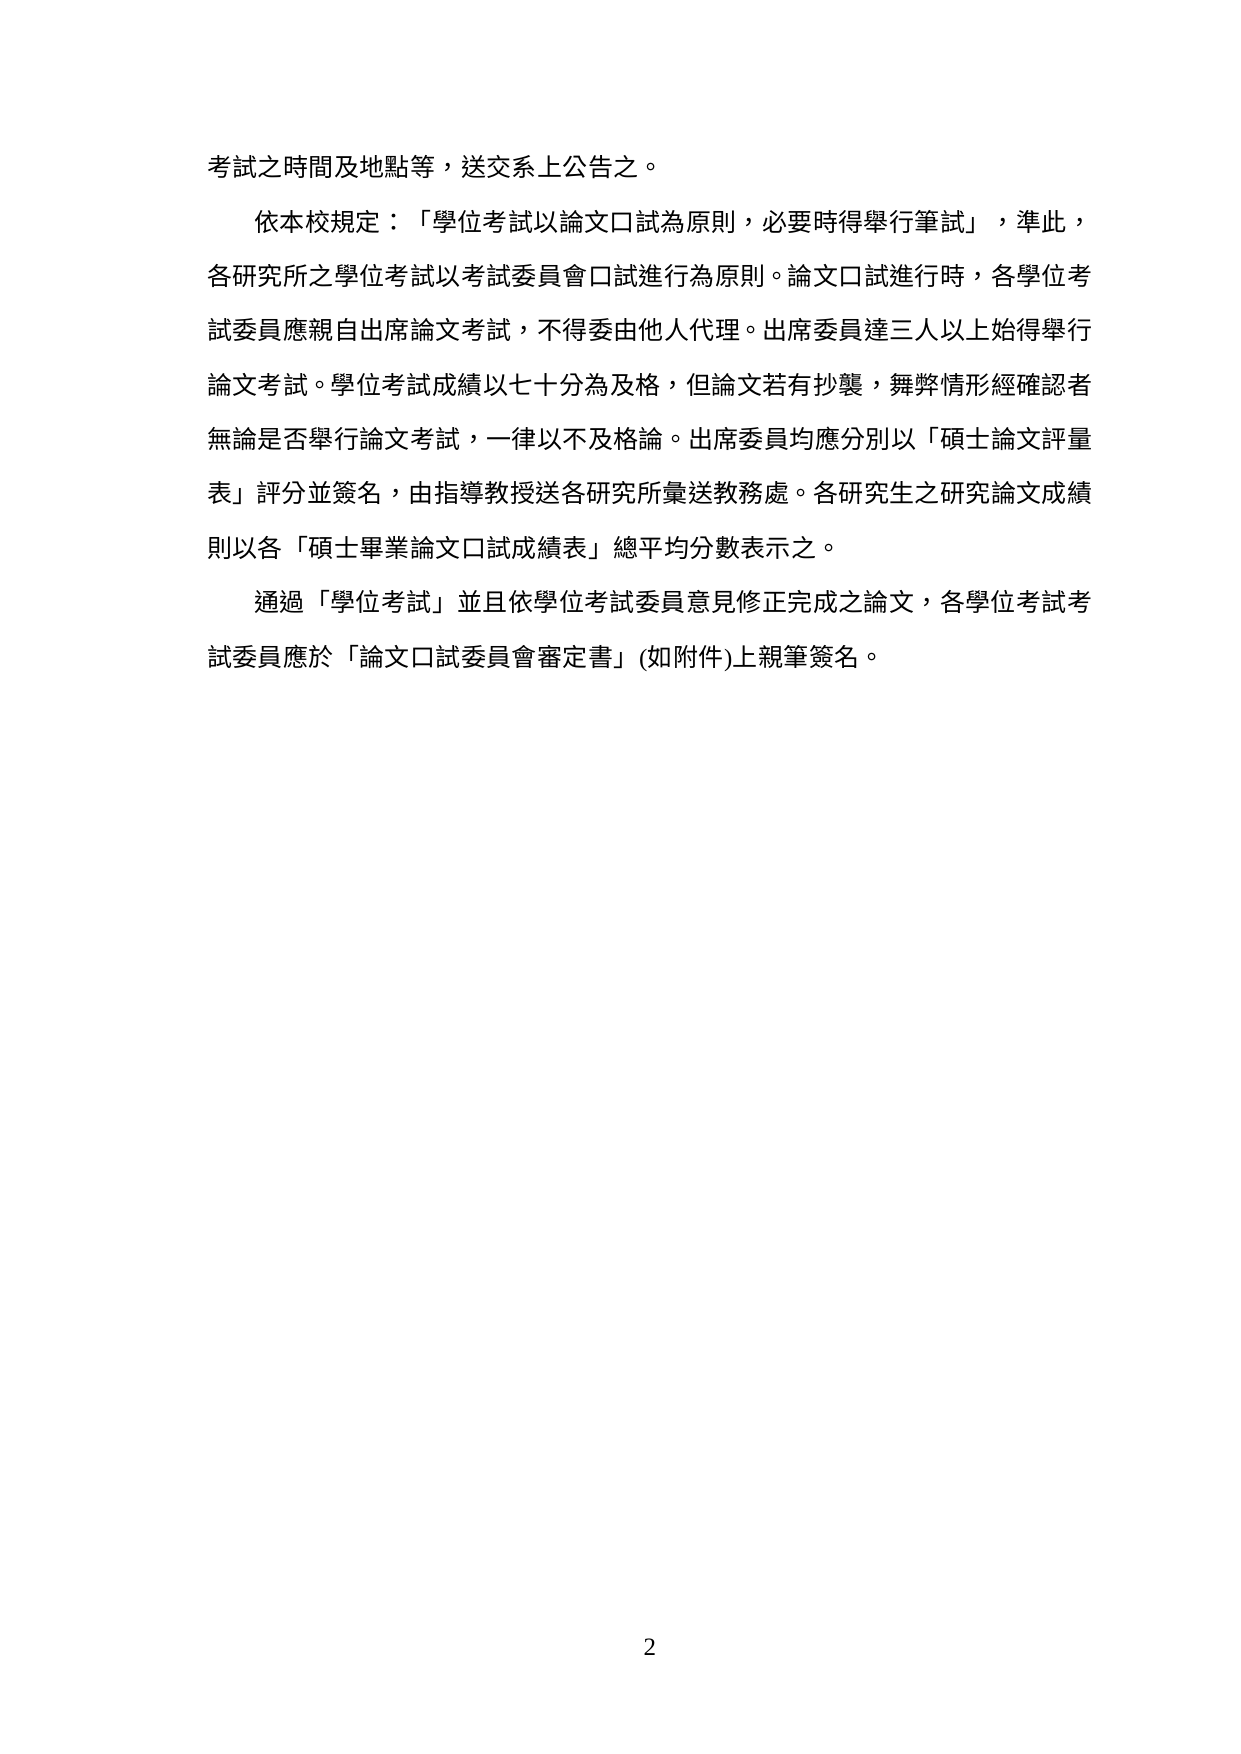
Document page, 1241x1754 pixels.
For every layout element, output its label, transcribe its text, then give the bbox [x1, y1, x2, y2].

text 考試之時間及地點等，送交系上公告之。 [207, 148, 1092, 184]
text 通過「學位考試」並且依學位考試委員意見修正完成之論文，各學位考試考試委員應於「論文口試委員會審定書」(如附件)上親筆簽名。 [207, 583, 1092, 673]
text 依本校規定：「學位考試以論文口試為原則，必要時得舉行筆試」，準此，各研究所之學位考試以考試委員會口試進行為原則。論文口試進行時，各學位考試委員應親自出席論文考試，不得委由他人代理。出席委員達三人以上始得舉行論文考試。學位考試成績以七十分為及格，但論文若有抄襲，舞弊情形經確認者，無論是否舉行論文考試，一律以不及格論。出席委員均應分別以「碩士論文評量表」評分並簽名，由指導教授送各研究所彙送教務處。各研究生之研究論文成績則以各「碩士畢業論文口試成績表」總平均分數表示之。 [207, 202, 1092, 564]
